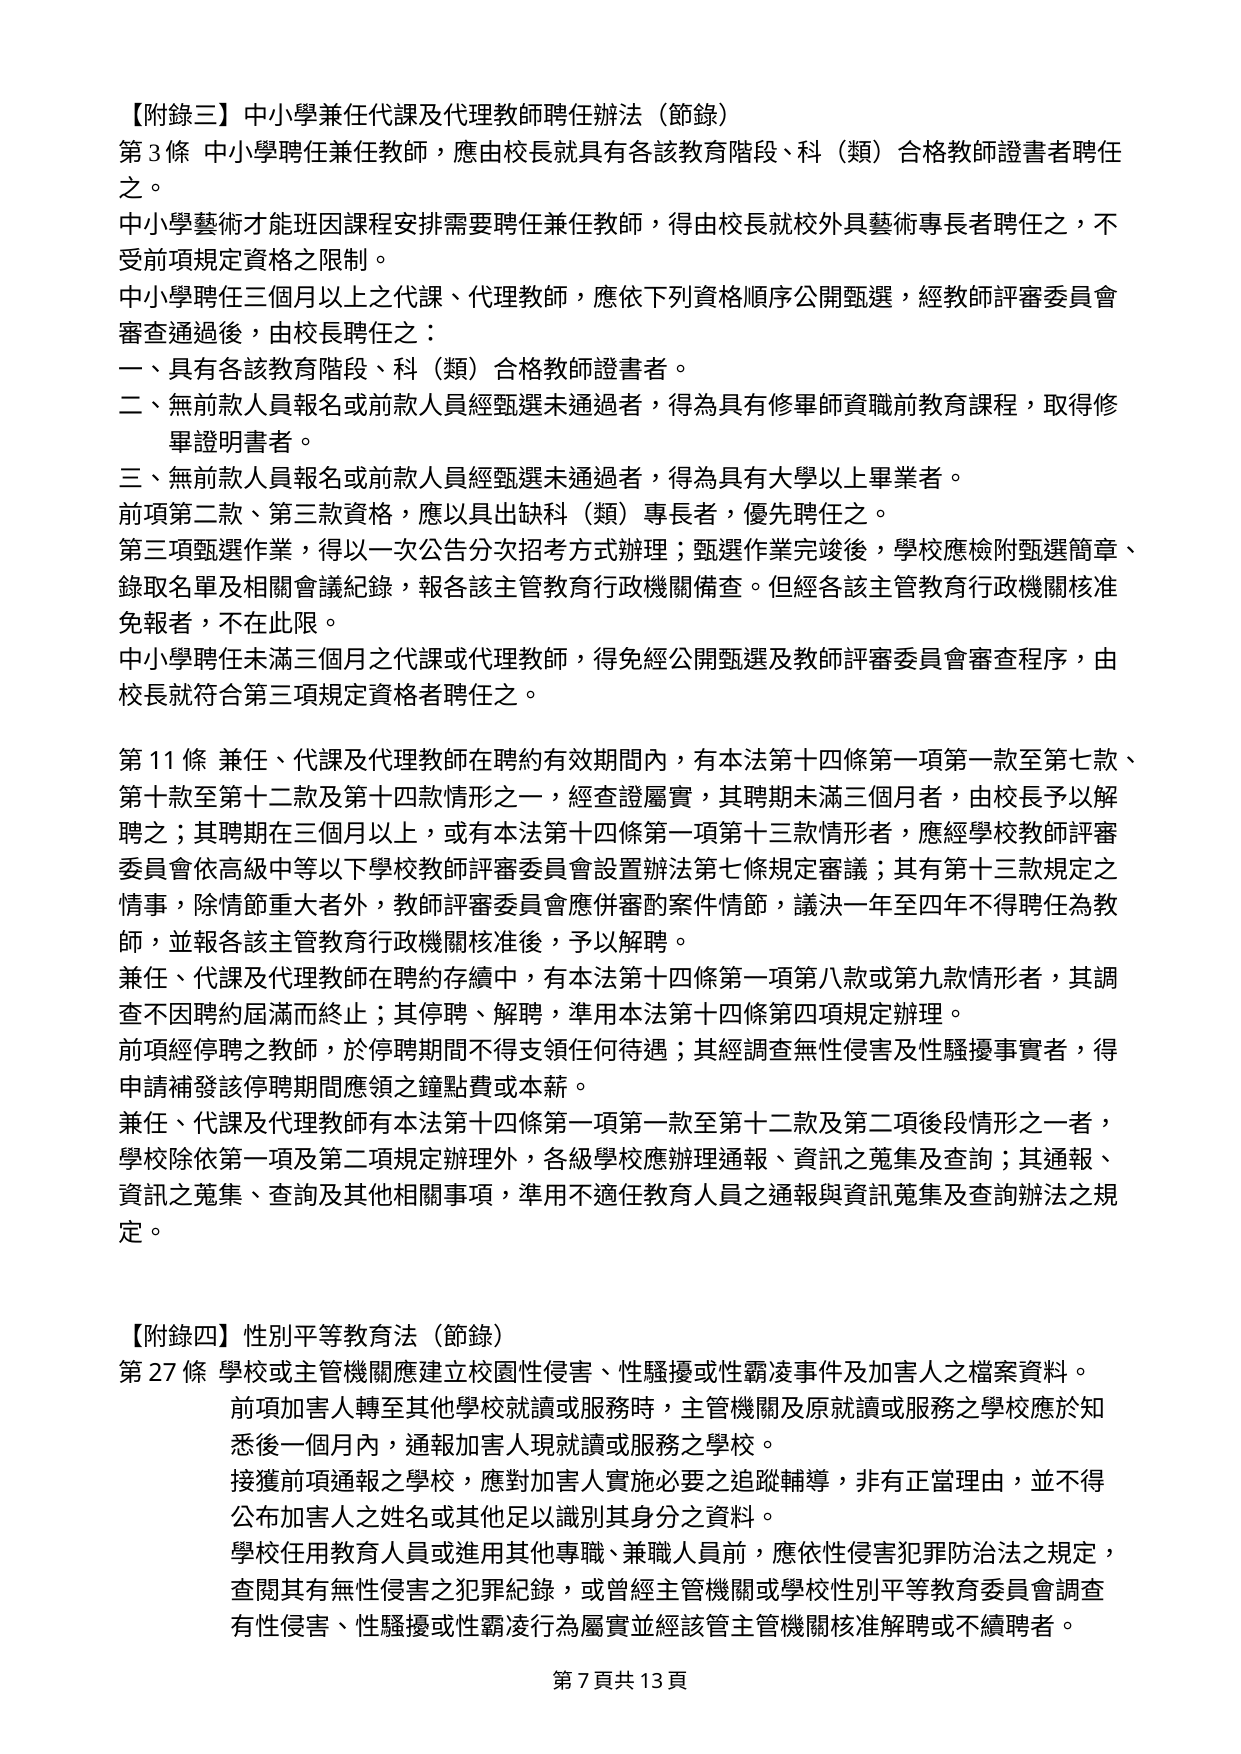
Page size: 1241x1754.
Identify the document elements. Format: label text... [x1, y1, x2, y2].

text 一、具有各該教育階段、科（類）合格教師證書者。 [118, 349, 1122, 386]
text 中小學聘任未滿三個月之代課或代理教師，得免經公開甄選及教師評審委員會審查程序，由校長就符合第三項規定資格者聘任之。 [118, 639, 1122, 712]
text 第3條 中小學聘任兼任教師，應由校長就具有各該教育階段、科（類）合格教師證書者聘任之。 [118, 132, 1122, 204]
text 前項加害人轉至其他學校就讀或服務時，主管機關及原就讀或服務之學校應於知悉後一個月內，通報加害人現就讀或服務之學校。 [231, 1389, 1122, 1461]
text 二、無前款人員報名或前款人員經甄選未通過者，得為具有修畢師資職前教育課程，取得修畢證明書者。 [118, 386, 1122, 458]
text 第11條 兼任、代課及代理教師在聘約有效期間內，有本法第十四條第一項第一款至第七款、第十款至第十二款及第十四款情形之一，經查證屬實，其聘期未滿三個月者，由校長予以解聘之；其聘期在三個月以上，或有本法第十四條第一項第十三款情形者，應經學校教師評審委員會依高級中等以下學校教師評審委員會設置辦法第七條規定審議；其有第十三款規定之情事，除情節重大者外，教師評審委員會應併審酌案件情節，議決一年至四年不得聘任為教師，並報各該主管教育行政機關核准後，予以解聘。 [118, 741, 1122, 958]
text 第27條 學校或主管機關應建立校園性侵害、性騷擾或性霸凌事件及加害人之檔案資料。 [118, 1353, 1122, 1389]
text 學校任用教育人員或進用其他專職、兼職人員前，應依性侵害犯罪防治法之規定，查閱其有無性侵害之犯罪紀錄，或曾經主管機關或學校性別平等教育委員會調查有性侵害、性騷擾或性霸凌行為屬實並經該管主管機關核准解聘或不續聘者。 [231, 1534, 1122, 1643]
text 接獲前項通報之學校，應對加害人實施必要之追蹤輔導，非有正當理由，並不得公布加害人之姓名或其他足以識別其身分之資料。 [231, 1461, 1122, 1534]
text 第三項甄選作業，得以一次公告分次招考方式辦理；甄選作業完竣後，學校應檢附甄選簡章、錄取名單及相關會議紀錄，報各該主管教育行政機關備查。但經各該主管教育行政機關核准免報者，不在此限。 [118, 531, 1122, 639]
text 三、無前款人員報名或前款人員經甄選未通過者，得為具有大學以上畢業者。 [118, 458, 1122, 494]
text 中小學藝術才能班因課程安排需要聘任兼任教師，得由校長就校外具藝術專長者聘任之，不受前項規定資格之限制。 [118, 204, 1122, 277]
text 前項經停聘之教師，於停聘期間不得支領任何待遇；其經調查無性侵害及性騷擾事實者，得申請補發該停聘期間應領之鐘點費或本薪。 [118, 1031, 1122, 1103]
text 中小學聘任三個月以上之代課、代理教師，應依下列資格順序公開甄選，經教師評審委員會審查通過後，由校長聘任之： [118, 277, 1122, 349]
text 兼任、代課及代理教師有本法第十四條第一項第一款至第十二款及第二項後段情形之一者，學校除依第一項及第二項規定辦理外，各級學校應辦理通報、資訊之蒐集及查詢；其通報、資訊之蒐集、查詢及其他相關事項，準用不適任教育人員之通報與資訊蒐集及查詢辦法之規定。 [118, 1103, 1122, 1248]
text 兼任、代課及代理教師在聘約存續中，有本法第十四條第一項第八款或第九款情形者，其調查不因聘約屆滿而終止；其停聘、解聘，準用本法第十四條第四項規定辦理。 [118, 958, 1122, 1031]
text 【附錄三】中小學兼任代課及代理教師聘任辦法（節錄） [118, 94, 1122, 132]
text 【附錄四】性別平等教育法（節錄） [118, 1316, 1122, 1353]
text 前項第二款、第三款資格，應以具出缺科（類）專長者，優先聘任之。 [118, 494, 1122, 531]
